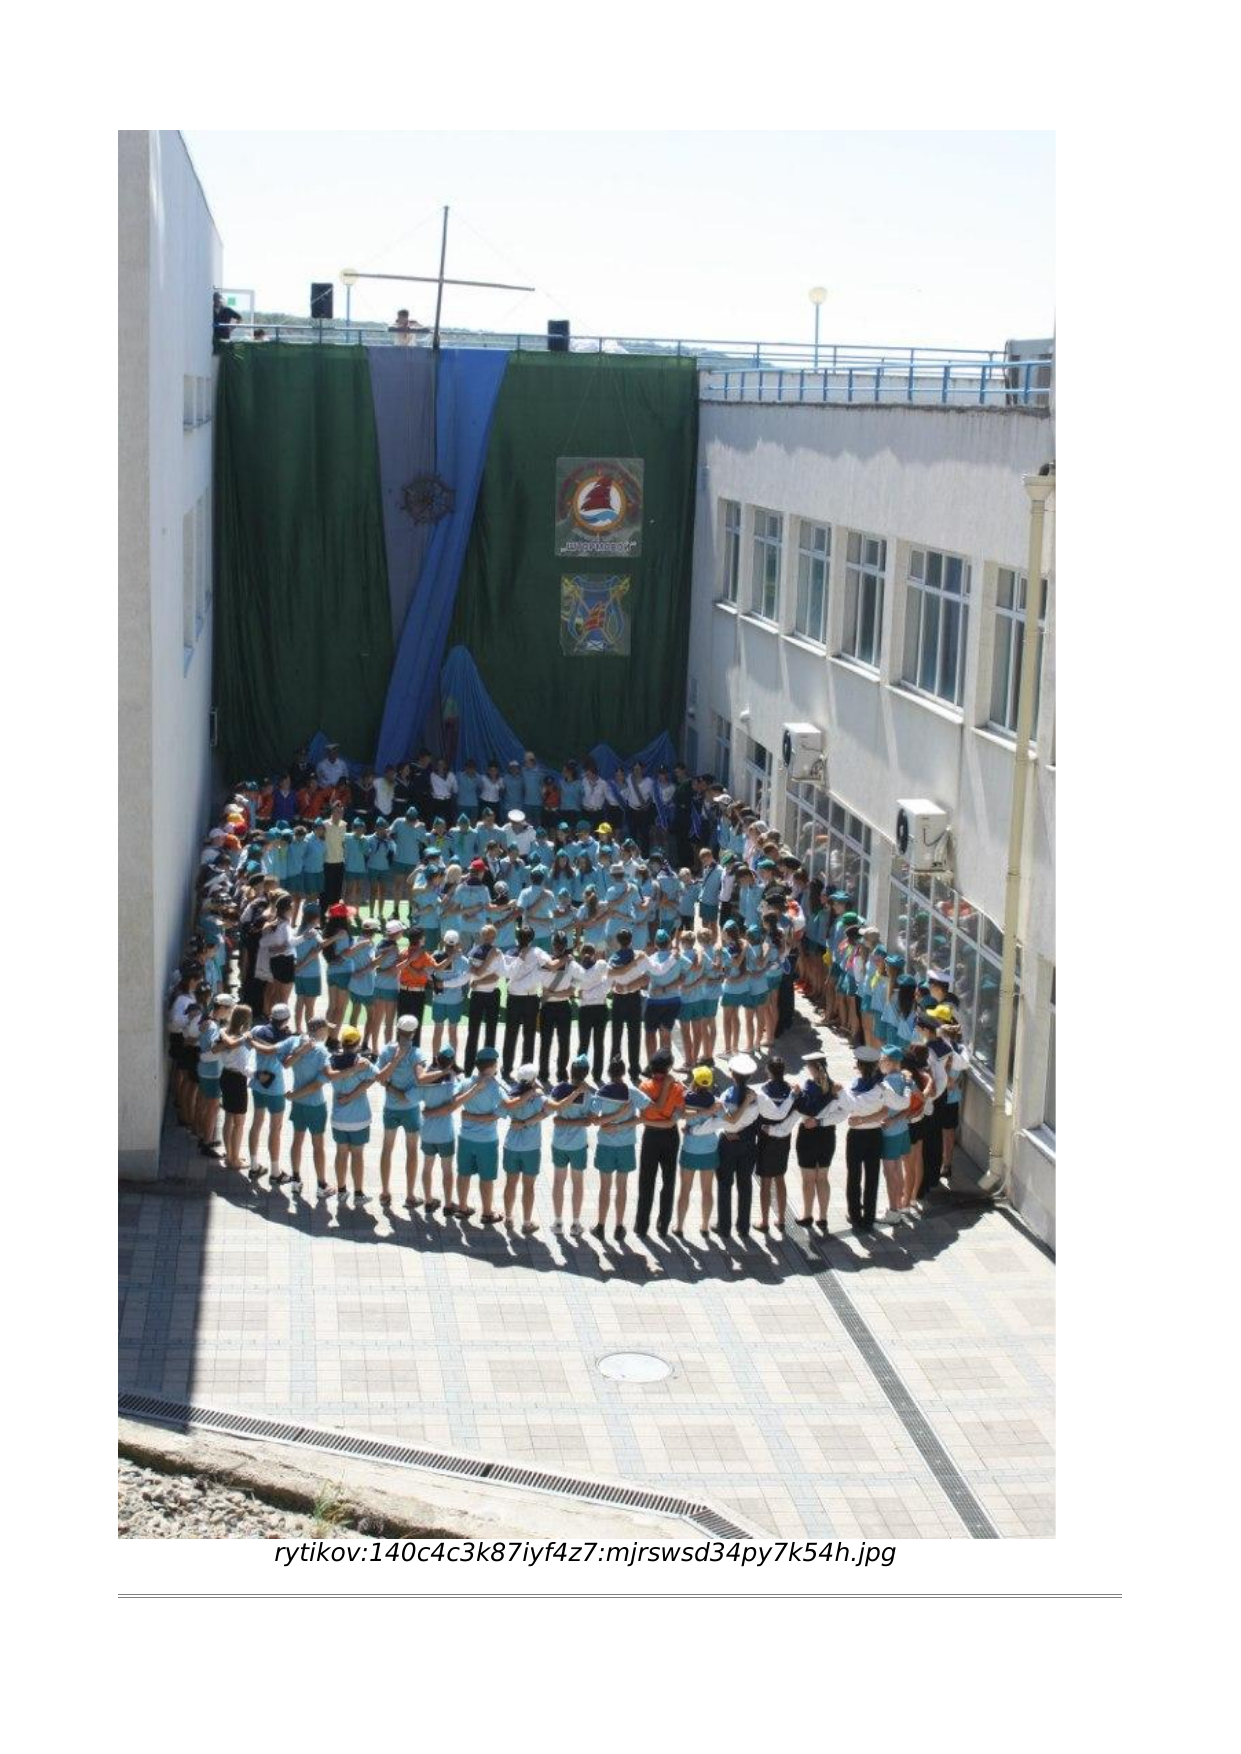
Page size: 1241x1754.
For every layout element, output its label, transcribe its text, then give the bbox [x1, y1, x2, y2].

picture [118, 130, 1056, 1539]
text rytikov:140c4c3k87iyf4z7:mjrswsd34py7k54h.jpg [118, 1539, 1056, 1567]
